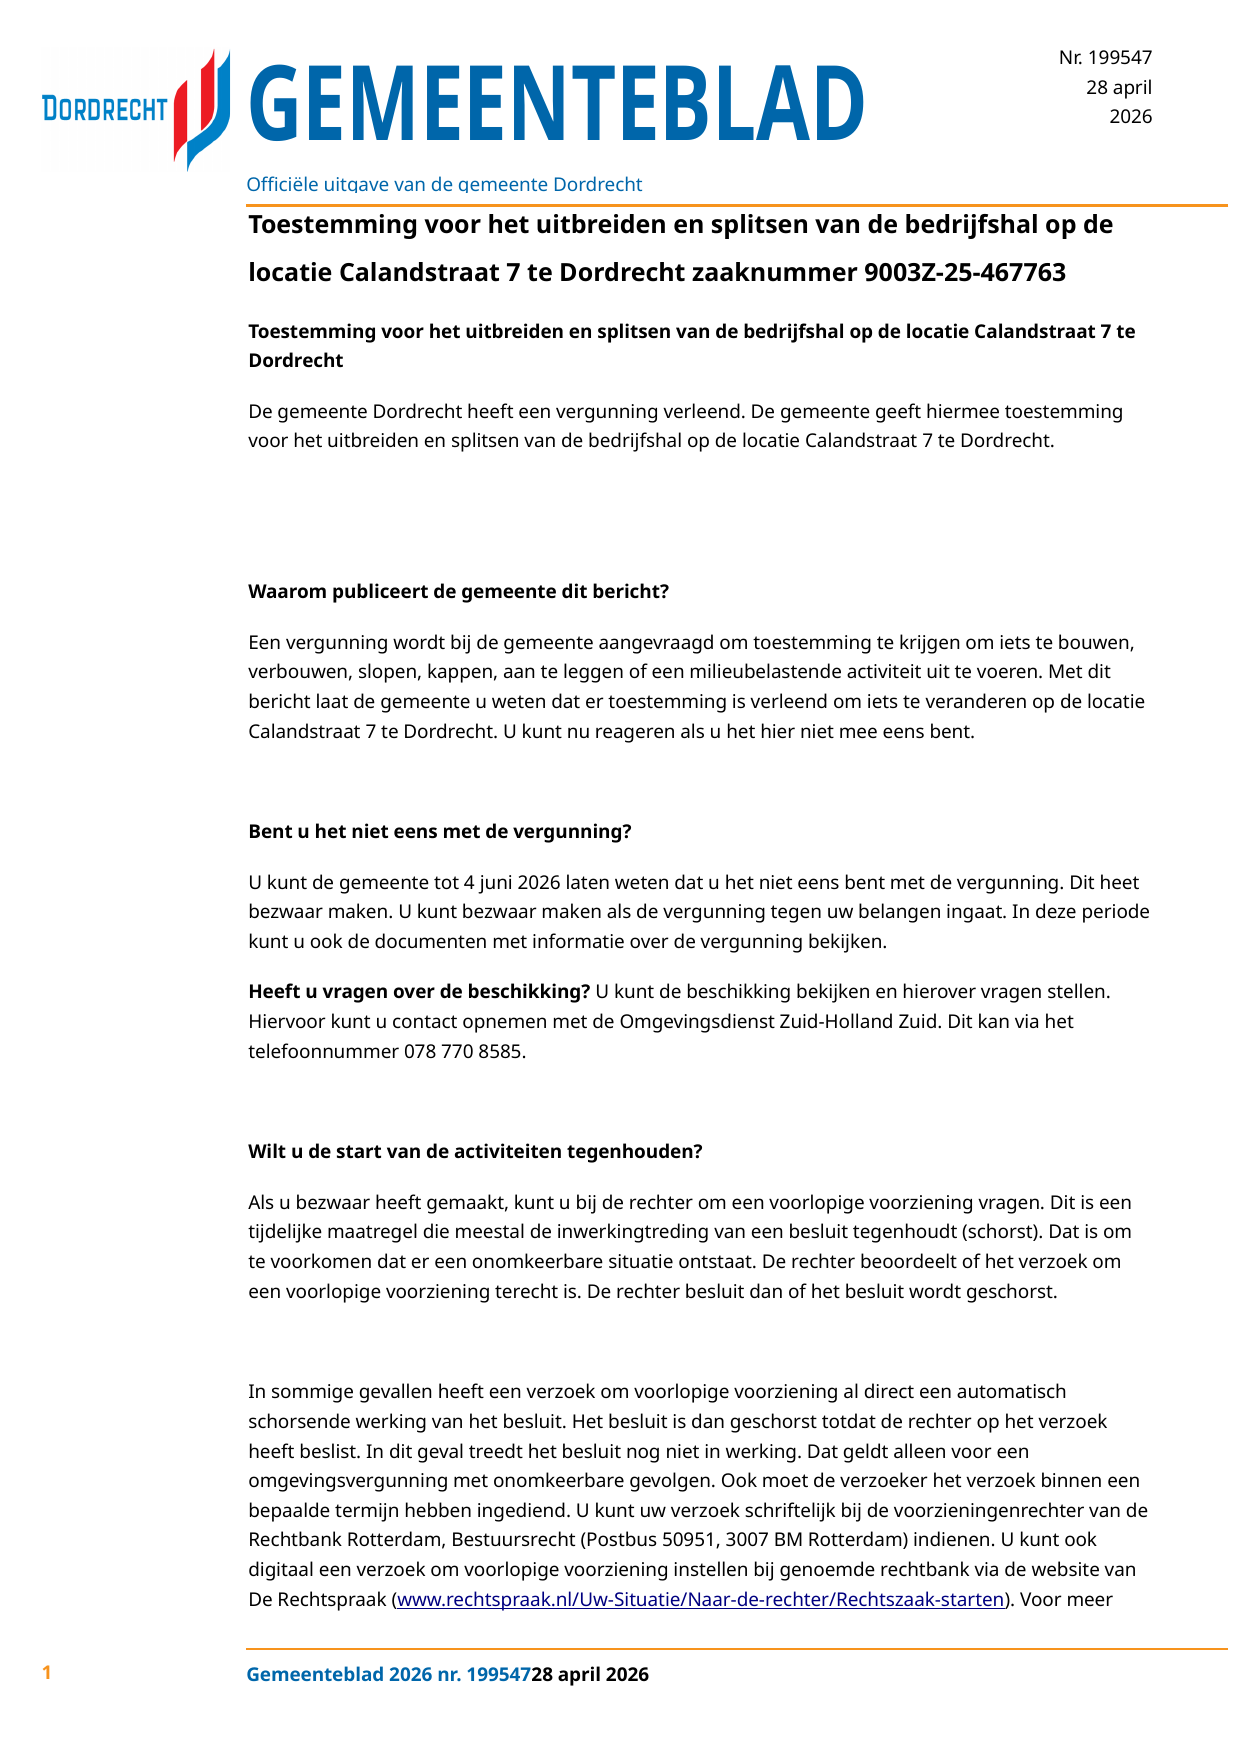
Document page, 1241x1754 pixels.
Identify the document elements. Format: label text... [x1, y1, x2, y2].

text Wilt u de start van de activiteiten tegenhouden? [248, 1139, 1152, 1164]
text Een vergunning wordt bij de gemeente aangevraagd om toestemming te krijgen om iets te bouwen, verbouwen, slopen, kappen, aan te leggen of een milieubelastende activiteit uit te voeren. Met dit bericht laat de gemeente u weten dat er toestemming is verleend om iets te veranderen op de locatie Calandstraat 7 te Dordrecht. U kunt nu reageren als u het hier niet mee eens bent. [248, 629, 1152, 744]
text In sommige gevallen heeft een verzoek om voorlopige voorziening al direct een automatisch schorsende werking van het besluit. Het besluit is dan geschorst totdat de rechter op het verzoek heeft beslist. In dit geval treedt het besluit nog niet in werking. Dat geldt alleen voor een omgevingsvergunning met onomkeerbare gevolgen. Ook moet de verzoeker het verzoek binnen een bepaalde termijn hebben ingediend. U kunt uw verzoek schriftelijk bij de voorzieningenrechter van de Rechtbank Rotterdam, Bestuursrecht (Postbus 50951, 3007 BM Rotterdam) indienen. U kunt ook digitaal een verzoek om voorlopige voorziening instellen bij genoemde rechtbank via de website van De Rechtspraak (www.rechtspraak.nl/Uw-Situatie/Naar-de-rechter/Rechtszaak-starten). Voor meer [248, 1379, 1152, 1612]
text Heeft u vragen over de beschikking? U kunt de beschikking bekijken en hierover vragen stellen. Hiervoor kunt u contact opnemen met de Omgevingsdienst Zuid-Holland Zuid. Dit kan via het telefoonnummer 078 770 8585. [248, 979, 1152, 1064]
text Waarom publiceert de gemeente dit bericht? [248, 579, 1152, 604]
text U kunt de gemeente tot 4 juni 2026 laten weten dat u het niet eens bent met de vergunning. Dit heet bezwaar maken. U kunt bezwaar maken als de vergunning tegen uw belangen ingaat. In deze periode kunt u ook de documenten met informatie over de vergunning bekijken. [248, 869, 1152, 954]
picture [41, 47, 231, 172]
text Als u bezwaar heeft gemaakt, kunt u bij de rechter om een voorlopige voorziening vragen. Dit is een tijdelijke maatregel die meestal de inwerkingtreding van een besluit tegenhoudt (schorst). Dat is om te voorkomen dat er een onomkeerbare situatie ontstaat. De rechter beoordeelt of het verzoek om een voorlopige voorziening terecht is. De rechter besluit dan of het besluit wordt geschorst. [248, 1189, 1152, 1304]
text De gemeente Dordrecht heeft een vergunning verleend. De gemeente geeft hiermee toestemming voor het uitbreiden en splitsen van de bedrijfshal op de locatie Calandstraat 7 te Dordrecht. [248, 398, 1152, 453]
text Bent u het niet eens met de vergunning? [248, 819, 1152, 844]
text Toestemming voor het uitbreiden en splitsen van de bedrijfshal op de locatie Calandstraat 7 te Dordrecht [248, 318, 1152, 373]
text Toestemming voor het uitbreiden en splitsen van de bedrijfshal op de locatie Calandstraat 7 te Dordrecht zaaknummer 9003Z-25-467763 [248, 207, 1152, 288]
